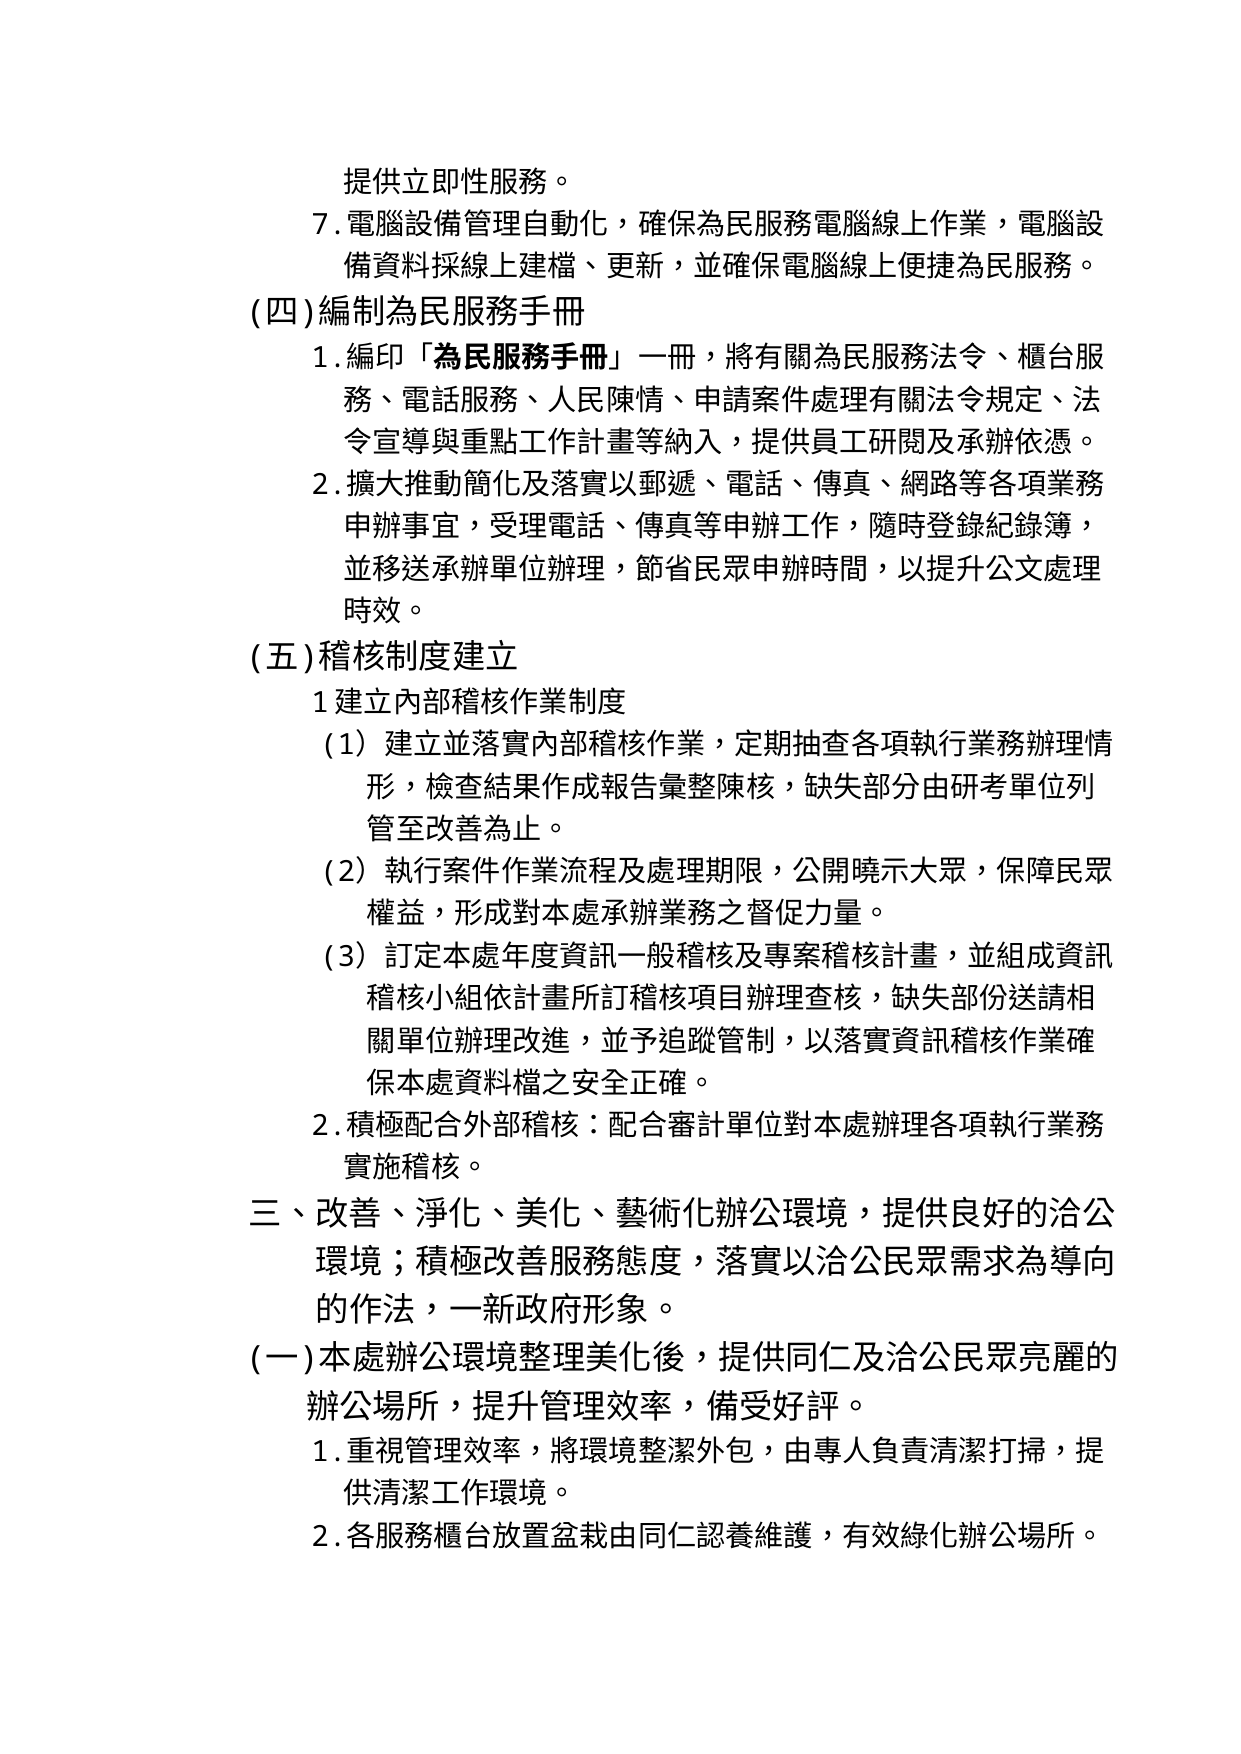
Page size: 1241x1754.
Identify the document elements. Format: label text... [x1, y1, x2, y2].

text (五)稽核制度建立 [245, 630, 1122, 678]
text 1.編印「為民服務手冊」一冊，將有關為民服務法令、櫃台服務、電話服務、人民陳情、申請案件處理有關法令規定、法令宣導與重點工作計畫等納入，提供員工研閱及承辦依憑。 [311, 334, 1122, 461]
text (2）執行案件作業流程及處理期限，公開曉示大眾，保障民眾權益，形成對本處承辦業務之督促力量。 [320, 848, 1122, 932]
text 7.電腦設備管理自動化，確保為民服務電腦線上作業，電腦設備資料採線上建檔、更新，並確保電腦線上便捷為民服務。 [311, 201, 1122, 285]
text (一)本處辦公環境整理美化後，提供同仁及洽公民眾亮麗的辦公場所，提升管理效率，備受好評。 [245, 1331, 1122, 1428]
text 提供立即性服務。 [311, 158, 1122, 201]
text 1.重視管理效率，將環境整潔外包，由專人負責清潔打掃，提供清潔工作環境。 [311, 1428, 1122, 1512]
text 2.積極配合外部稽核：配合審計單位對本處辦理各項執行業務實施稽核。 [311, 1102, 1122, 1186]
text (四)編制為民服務手冊 [245, 285, 1122, 334]
text 2.擴大推動簡化及落實以郵遞、電話、傳真、網路等各項業務申辦事宜，受理電話、傳真等申辦工作，隨時登錄紀錄簿，並移送承辦單位辦理，節省民眾申辦時間，以提升公文處理時效。 [311, 461, 1122, 630]
text 三、改善、淨化、美化、藝術化辦公環境，提供良好的洽公環境；積極改善服務態度，落實以洽公民眾需求為導向的作法，一新政府形象。 [248, 1186, 1122, 1331]
text (3）訂定本處年度資訊一般稽核及專案稽核計畫，並組成資訊稽核小組依計畫所訂稽核項目辦理查核，缺失部份送請相關單位辦理改進，並予追蹤管制，以落實資訊稽核作業確保本處資料檔之安全正確。 [320, 932, 1122, 1102]
text 2.各服務櫃台放置盆栽由同仁認養維護，有效綠化辦公場所。 [311, 1512, 1122, 1555]
text 1建立內部稽核作業制度 [311, 678, 1122, 721]
text (1）建立並落實內部稽核作業，定期抽查各項執行業務辦理情形，檢查結果作成報告彙整陳核，缺失部分由研考單位列管至改善為止。 [320, 721, 1122, 848]
